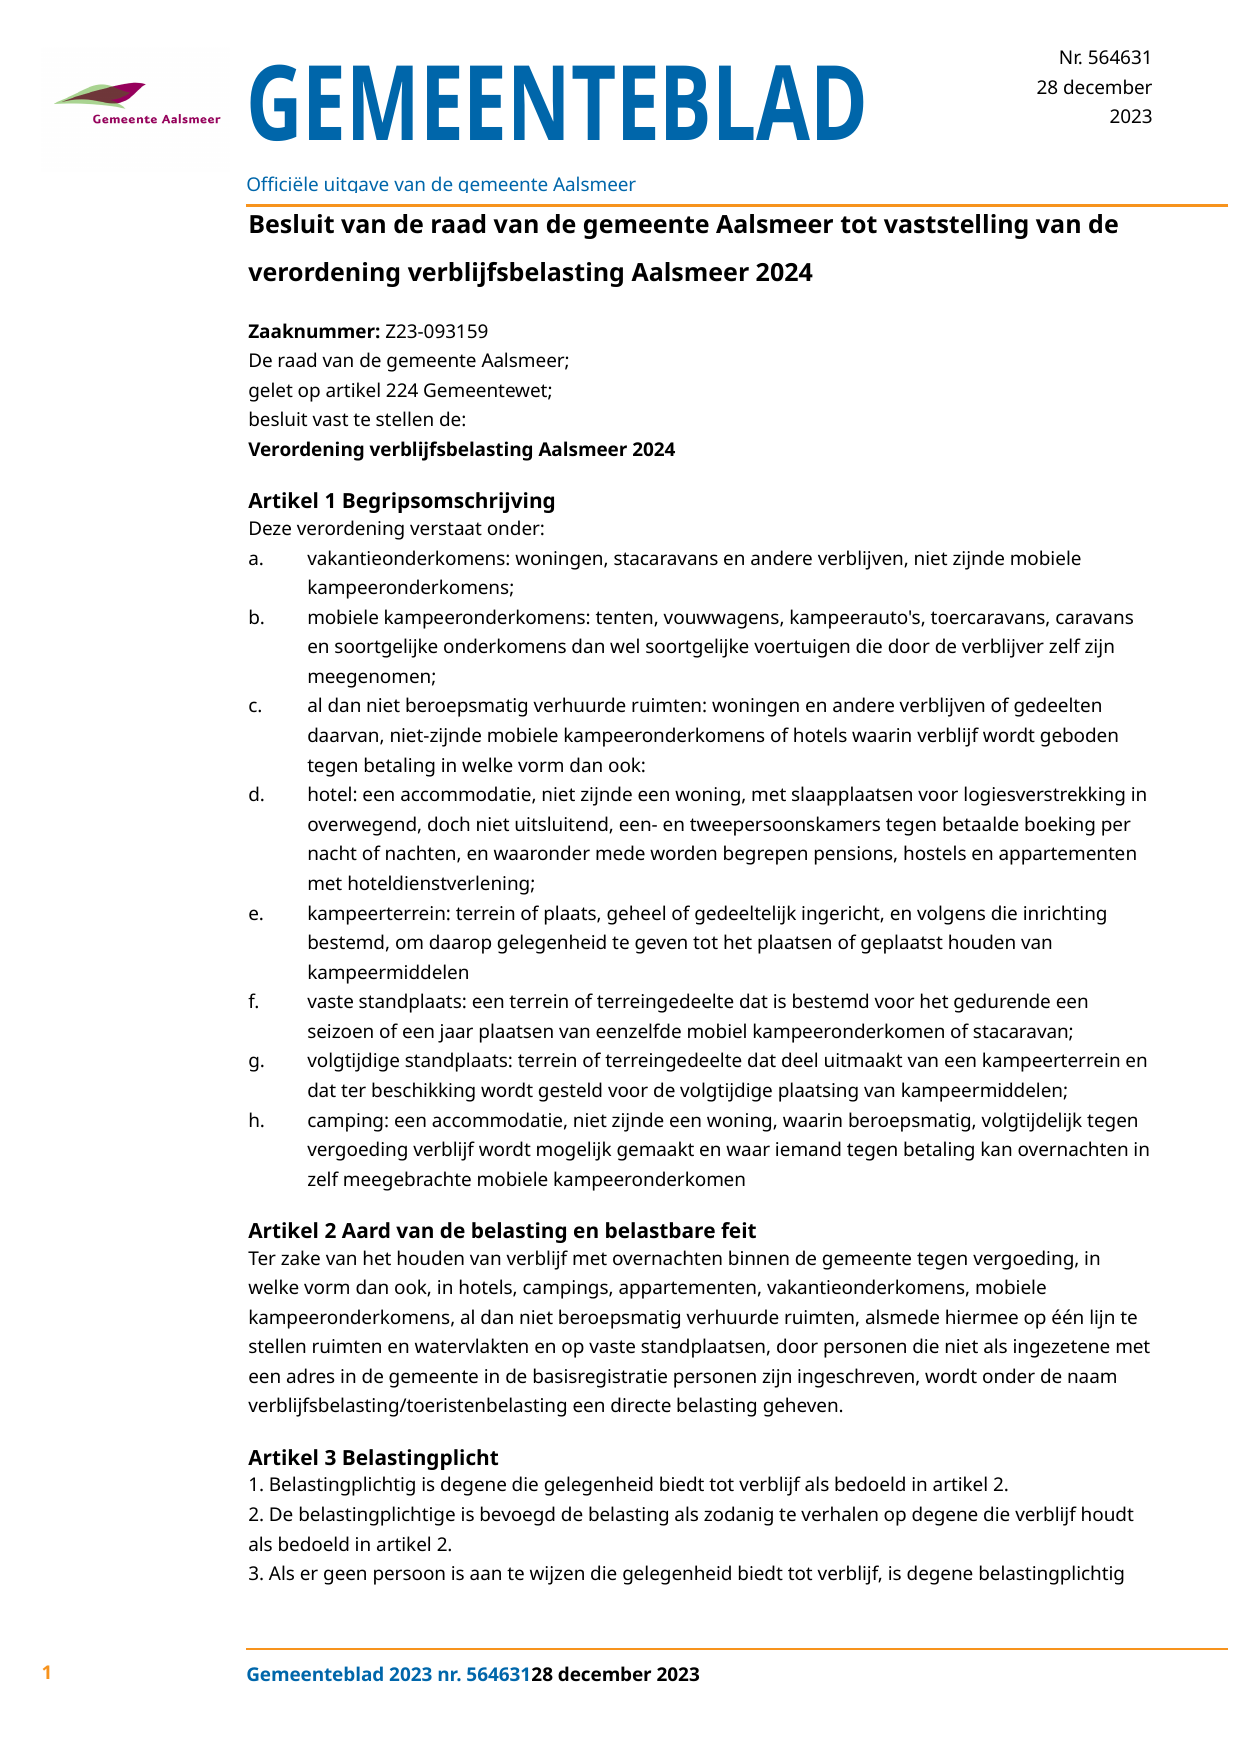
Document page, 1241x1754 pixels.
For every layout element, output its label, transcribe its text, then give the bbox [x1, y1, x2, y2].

list kampeerterrein: terrein of plaats, geheel of gedeeltelijk ingericht, en volgens die inrichting bestemd, om daarop gelegenheid te geven tot het plaatsen of geplaatst houden van kampeermiddelen [248, 900, 1152, 984]
text De raad van de gemeente Aalsmeer; [248, 347, 1152, 373]
text Besluit van de raad van de gemeente Aalsmeer tot vaststelling van de verordening verblijfsbelasting Aalsmeer 2024 [248, 207, 1152, 288]
list mobiele kampeeronderkomens: tenten, vouwwagens, kampeerauto's, toercaravans, caravans en soortgelijke onderkomens dan wel soortgelijke voertuigen die door de verblijver zelf zijn meegenomen; [248, 604, 1152, 689]
text besluit vast te stellen de: [248, 407, 1152, 432]
text 2. De belastingplichtige is bevoegd de belasting als zodanig te verhalen op degene die verblijf houdt als bedoeld in artikel 2. [248, 1501, 1152, 1556]
text Ter zake van het houden van verblijf met overnachten binnen de gemeente tegen vergoeding, in welke vorm dan ook, in hotels, campings, appartementen, vakantieonderkomens, mobiele kampeeronderkomens, al dan niet beroepsmatig verhuurde ruimten, alsmede hiermee op één lijn te stellen ruimten en watervlakten en op vaste standplaatsen, door personen die niet als ingezetene met een adres in de gemeente in de basisregistratie personen zijn ingeschreven, wordt onder de naam verblijfsbelasting/toeristenbelasting een directe belasting geheven. [248, 1245, 1152, 1418]
text Verordening verblijfsbelasting Aalsmeer 2024 [248, 436, 1152, 462]
list vaste standplaats: een terrein of terreingedeelte dat is bestemd voor het gedurende een seizoen of een jaar plaatsen van eenzelfde mobiel kampeeronderkomen of stacaravan; [248, 988, 1152, 1044]
list camping: een accommodatie, niet zijnde een woning, waarin beroepsmatig, volgtijdelijk tegen vergoeding verblijf wordt mogelijk gemaakt en waar iemand tegen betaling kan overnachten in zelf meegebrachte mobiele kampeeronderkomen [248, 1107, 1152, 1192]
list al dan niet beroepsmatig verhuurde ruimten: woningen en andere verblijven of gedeelten daarvan, niet-zijnde mobiele kampeeronderkomens of hotels waarin verblijf wordt geboden tegen betaling in welke vorm dan ook: [248, 693, 1152, 777]
text Artikel 1 Begripsomschrijving [248, 487, 1152, 515]
text gelet op artikel 224 Gemeentewet; [248, 377, 1152, 403]
text Deze verordening verstaat onder: [248, 515, 1152, 541]
list vakantieonderkomens: woningen, stacaravans en andere verblijven, niet zijnde mobiele kampeeronderkomens; [248, 545, 1152, 600]
list volgtijdige standplaats: terrein of terreingedeelte dat deel uitmaakt van een kampeerterrein en dat ter beschikking wordt gesteld voor de volgtijdige plaatsing van kampeermiddelen; [248, 1048, 1152, 1103]
text Artikel 3 Belastingplicht [248, 1443, 1152, 1472]
list hotel: een accommodatie, niet zijnde een woning, met slaapplaatsen voor logiesverstrekking in overwegend, doch niet uitsluitend, een- en tweepersoonskamers tegen betaalde boeking per nacht of nachten, en waaronder mede worden begrepen pensions, hostels en appartementen met hoteldienstverlening; [248, 781, 1152, 896]
text Zaaknummer: Z23-093159 [248, 318, 1152, 344]
text Artikel 2 Aard van de belasting en belastbare feit [248, 1216, 1152, 1245]
text 1. Belastingplichtig is degene die gelegenheid biedt tot verblijf als bedoeld in artikel 2. [248, 1472, 1152, 1497]
text 3. Als er geen persoon is aan te wijzen die gelegenheid biedt tot verblijf, is degene belastingplichtig [248, 1560, 1152, 1586]
picture [41, 47, 231, 172]
